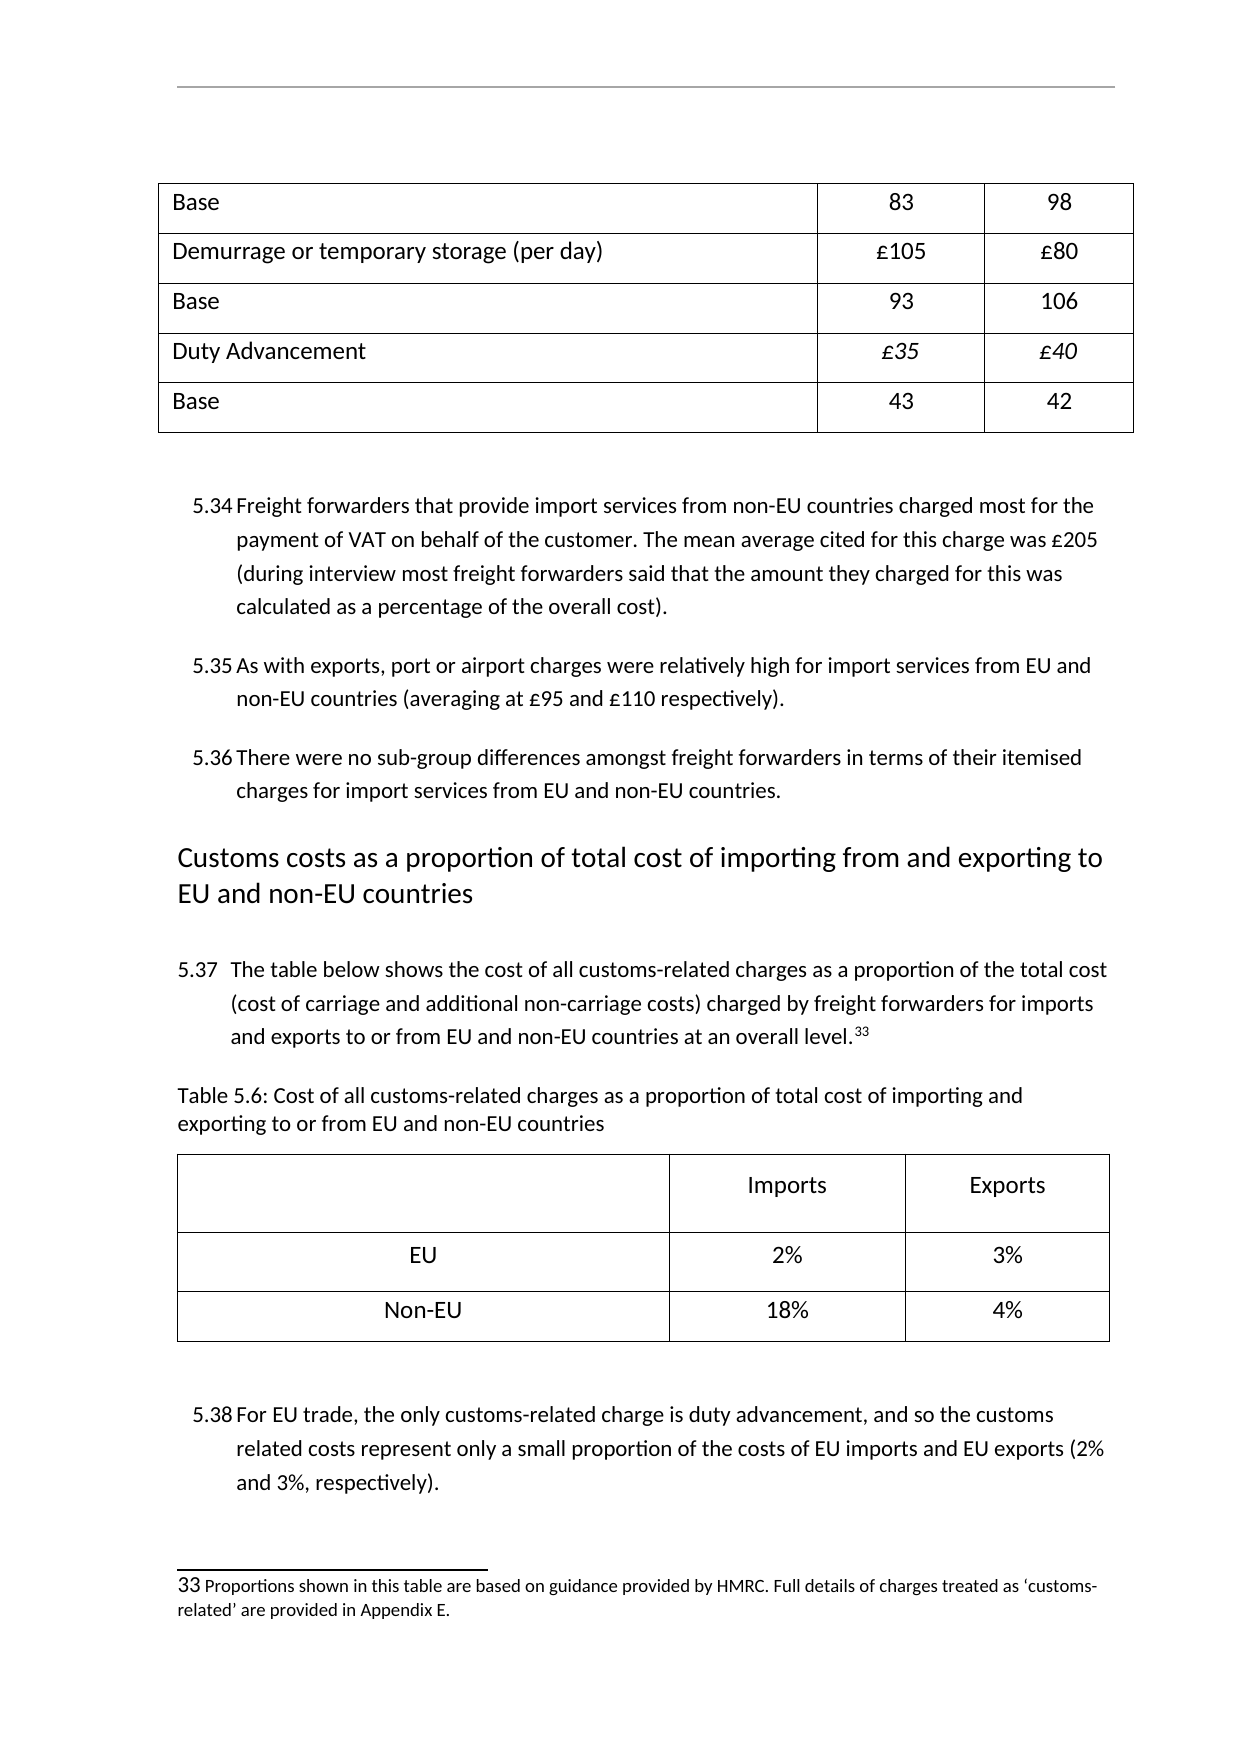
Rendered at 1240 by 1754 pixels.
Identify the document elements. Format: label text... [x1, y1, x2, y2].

table_cell 98 [985, 184, 1133, 233]
table_cell £105 [818, 234, 984, 283]
list There were no sub-group differences amongst freight forwarders in terms of their itemised charges for import services from EU and non-EU countries. [192, 743, 1115, 804]
table_cell £40 [985, 334, 1133, 382]
subtitle Customs costs as a proportion of total cost of importing from and exporting to EU and non-EU countries [177, 839, 1115, 910]
list As with exports, port or airport charges were relatively high for import services from EU and non-EU countries (averaging at £95 and £110 respectively). [192, 651, 1115, 712]
table_cell 4% [906, 1292, 1109, 1341]
table_cell Non-EU [178, 1292, 669, 1341]
table_cell Base [159, 383, 817, 432]
table_cell 3% [906, 1233, 1109, 1291]
text Table 5.6: Cost of all customs-related charges as a proportion of total cost of importing and exporting to or from EU and non-EU countries [177, 1081, 1115, 1137]
table_cell Base [159, 184, 817, 233]
list Freight forwarders that provide import services from non-EU countries charged most for the payment of VAT on behalf of the customer. The mean average cited for this charge was £205 (during interview most freight forwarders said that the amount they charged for this was calculated as a percentage of the overall cost). [192, 492, 1115, 620]
list Proportions shown in this table are based on guidance provided by HMRC. Full details of charges treated as ‘customs-related’ are provided in Appendix E. [177, 1570, 1115, 1621]
table_cell 42 [985, 383, 1133, 432]
list For EU trade, the only customs-related charge is duty advancement, and so the customs related costs represent only a small proportion of the costs of EU imports and EU exports (2% and 3%, respectively). [192, 1401, 1115, 1496]
table_cell Demurrage or temporary storage (per day) [159, 234, 817, 283]
table_cell 83 [818, 184, 984, 233]
table_header Imports [670, 1155, 905, 1232]
table_header Exports [906, 1155, 1109, 1232]
table_cell £80 [985, 234, 1133, 283]
table_cell 2% [670, 1233, 905, 1291]
table_cell EU [178, 1233, 669, 1291]
table_cell Base [159, 284, 817, 332]
table_header [178, 1155, 669, 1232]
table_cell 93 [818, 284, 984, 332]
table_cell 18% [670, 1292, 905, 1341]
table_cell 106 [985, 284, 1133, 332]
table_cell 43 [818, 383, 984, 432]
table_cell Duty Advancement [159, 334, 817, 382]
table_cell £35 [818, 334, 984, 382]
list The table below shows the cost of all customs-related charges as a proportion of the total cost (cost of carriage and additional non-carriage costs) charged by freight forwarders for imports and exports to or from EU and non-EU countries at an overall level. [177, 955, 1115, 1050]
